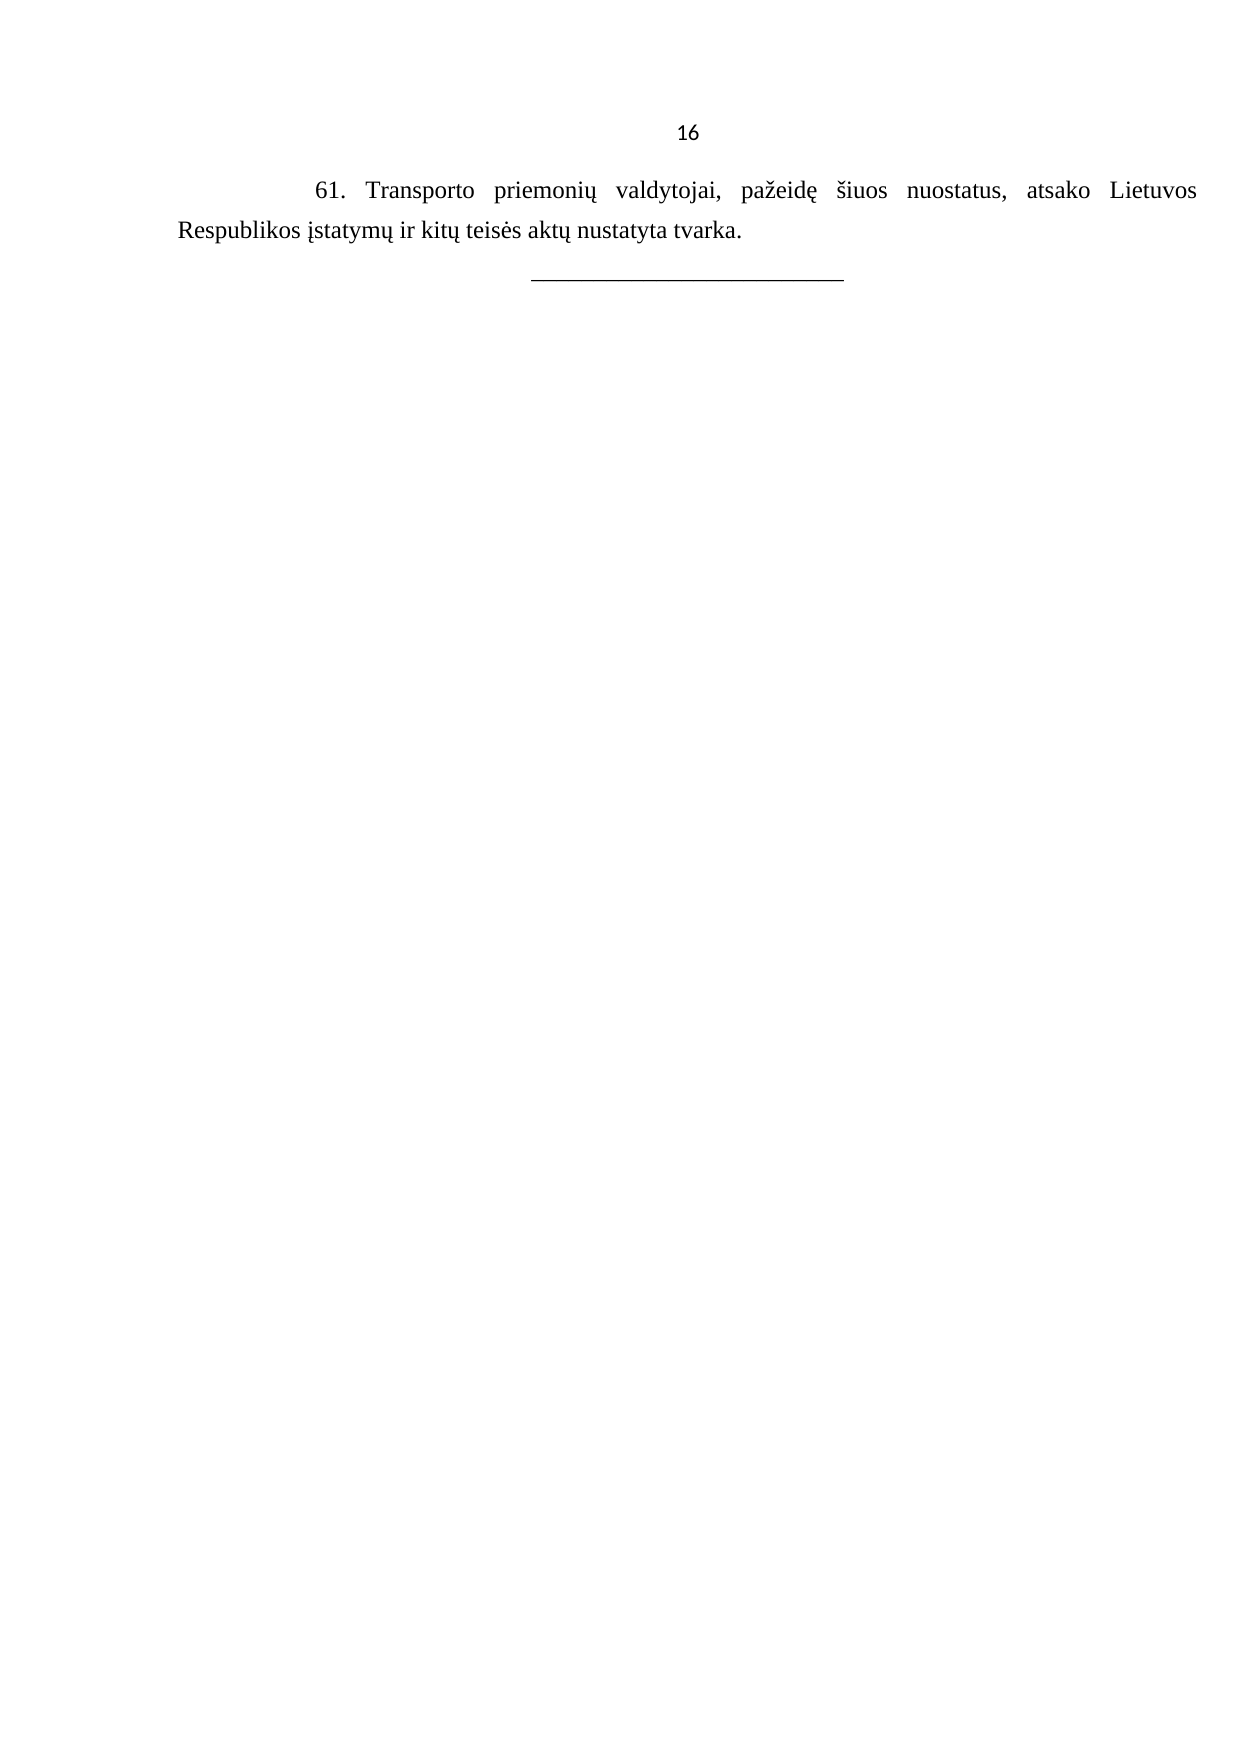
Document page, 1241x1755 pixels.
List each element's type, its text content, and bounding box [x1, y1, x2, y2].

text 61. Transporto priemonių valdytojai, pažeidę šiuos nuostatus, atsako Lietuvos Respublikos įstatymų ir kitų teisės aktų nustatyta tvarka. [177, 175, 1198, 244]
text _________________________ [177, 255, 1198, 284]
